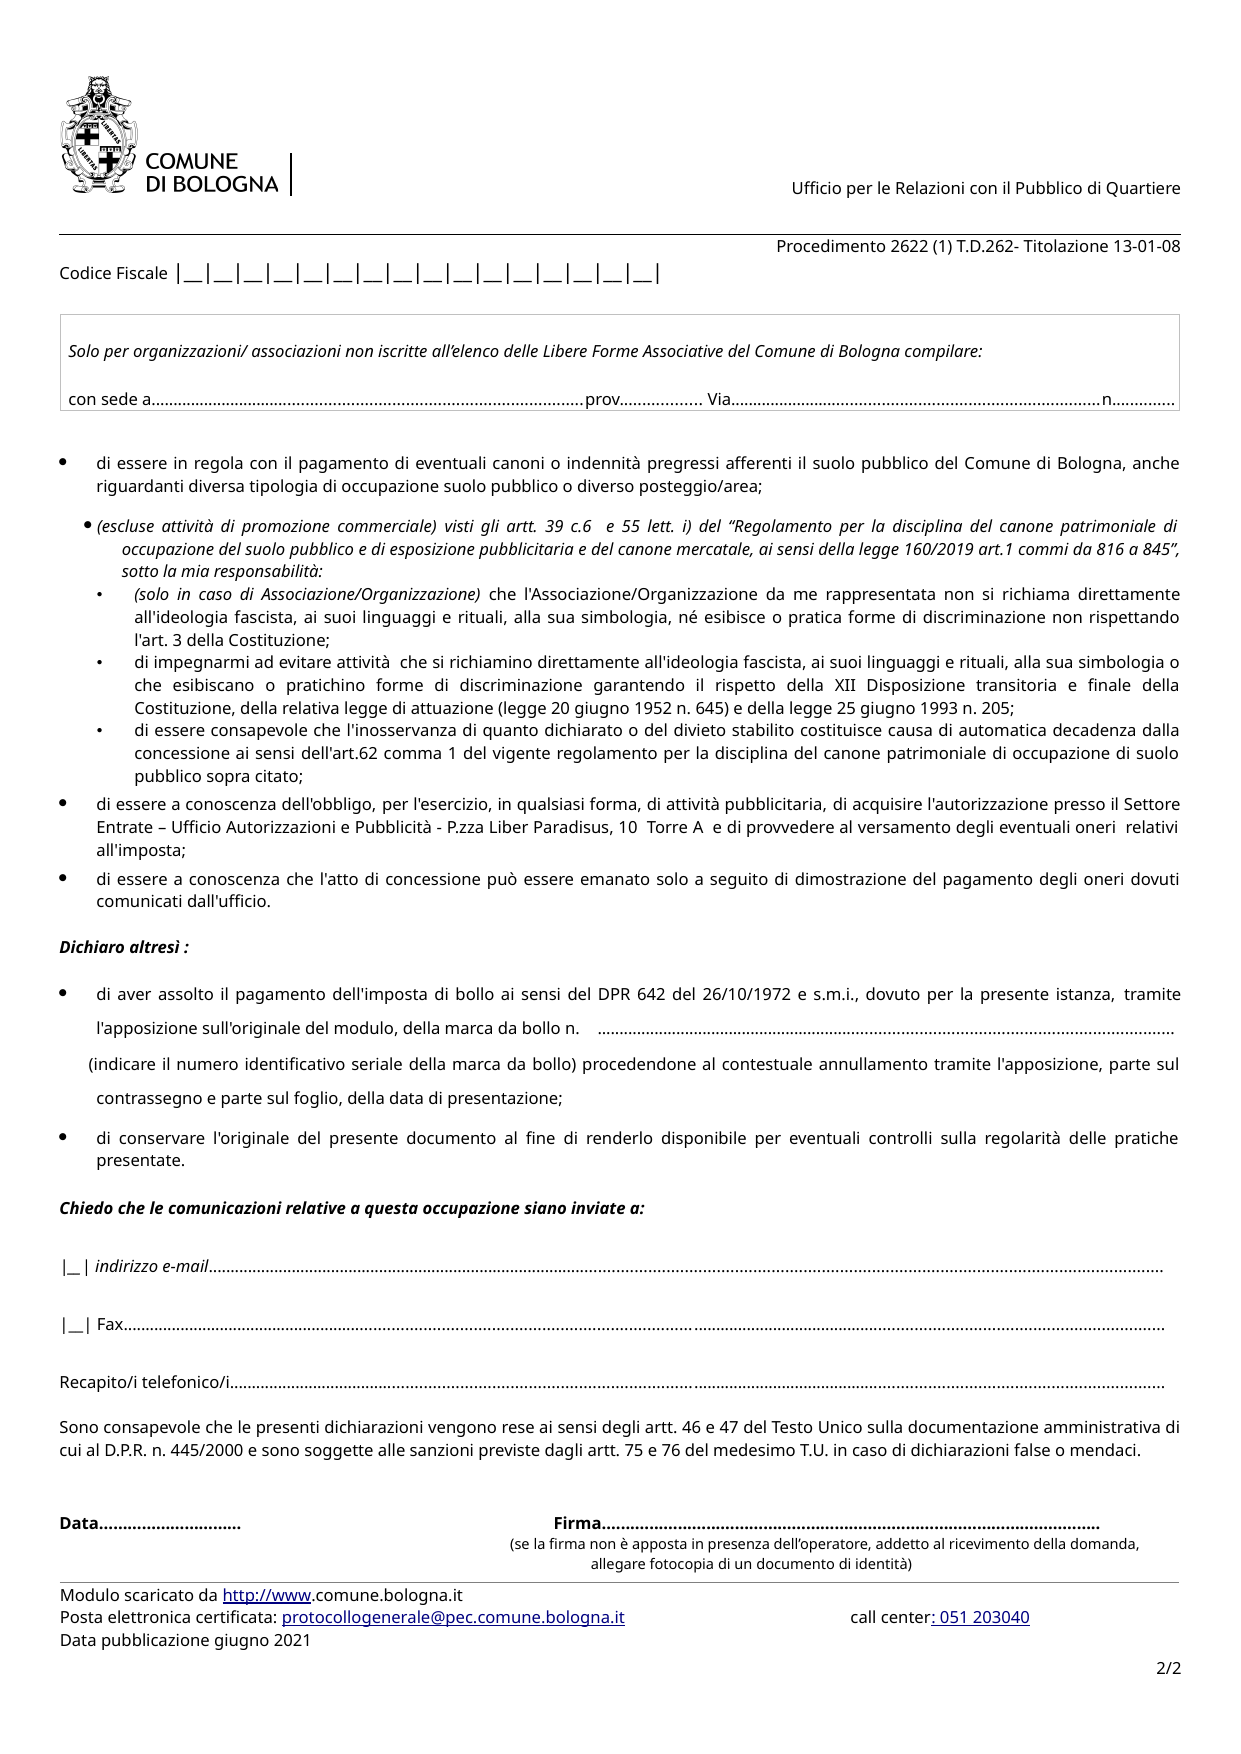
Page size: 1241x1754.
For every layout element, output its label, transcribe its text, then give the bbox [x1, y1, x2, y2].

list di essere a conoscenza dell'obbligo, per l'esercizio, in qualsiasi forma, di attività pubblicitaria, di acquisire l'autorizzazione presso il Settore Entrate – Ufficio Autorizzazioni e Pubblicità - P.zza Liber Paradisus, 10 Torre A e di provvedere al versamento degli eventuali oneri relativi all'imposta; [59, 793, 1181, 861]
list (solo in caso di Associazione/Organizzazione) che l'Associazione/Organizzazione da me rappresentata non si richiama direttamente all'ideologia fascista, ai suoi linguaggi e rituali, alla sua simbologia, né esibisce o pratica forme di discriminazione non rispettando l'art. 3 della Costituzione; [97, 583, 1181, 651]
text |__| Fax [59, 1312, 1181, 1335]
text (se la firma non è apposta in presenza dell’operatore, addetto al ricevimento della domanda, [59, 1534, 1181, 1554]
text Codice Fiscale |__|__|__|__|__|__|__|__|__|__|__|__|__|__|__|__| [59, 257, 1181, 285]
text |__| indirizzo e-mail [59, 1254, 1181, 1277]
list (escluse attività di promozione commerciale) visti gli artt. 39 c.6 e 55 lett. i) del “Regolamento per la disciplina del canone patrimoniale di occupazione del suolo pubblico e di esposizione pubblicitaria e del canone mercatale, ai sensi della legge 160/2019 art.1 commi da 816 a 845”, sotto la mia responsabilità: [84, 514, 1181, 583]
text Data………………………… Firma............................………………………………………………………………….. [59, 1511, 1181, 1534]
text Recapito/i telefonico/i [59, 1370, 1181, 1393]
list di impegnarmi ad evitare attività che si richiamino direttamente all'ideologia fascista, ai suoi linguaggi e rituali, alla sua simbologia o che esibiscano o pratichino forme di discriminazione garantendo il rispetto della XII Disposizione transitoria e finale della Costituzione, della relativa legge di attuazione (legge 20 giugno 1952 n. 645) e della legge 25 giugno 1993 n. 205; [97, 651, 1181, 719]
table_header Solo per organizzazioni/ associazioni non iscritte all’elenco delle Libere Forme Associative del Comune di Bologna compilare: [61, 315, 1179, 362]
text Sono consapevole che le presenti dichiarazioni vengono rese ai sensi degli artt. 46 e 47 del Testo Unico sulla documentazione amministrativa di cui al D.P.R. n. 445/2000 e sono soggette alle sanzioni previste dagli artt. 75 e 76 del medesimo T.U. in caso di dichiarazioni false o mendaci. [59, 1416, 1181, 1461]
list di essere consapevole che l'inosservanza di quanto dichiarato o del divieto stabilito costituisce causa di automatica decadenza dalla concessione ai sensi dell'art.62 comma 1 del vigente regolamento per la disciplina del canone patrimoniale di occupazione di suolo pubblico sopra citato; [97, 719, 1181, 787]
table_cell con sede a prov. Via n. [61, 363, 1179, 410]
picture [60, 76, 279, 193]
list di aver assolto il pagamento dell'imposta di bollo ai sensi del DPR 642 del 26/10/1972 e s.m.i., dovuto per la presente istanza, tramite l'apposizione sull'originale del modulo, della marca da bollo n. [59, 983, 1181, 1040]
text Dichiaro altresì : [59, 935, 1181, 958]
list di conservare l'originale del presente documento al fine di renderlo disponibile per eventuali controlli sulla regolarità delle pratiche presentate. [59, 1126, 1181, 1172]
text allegare fotocopia di un documento di identità) [59, 1554, 1181, 1574]
text (indicare il numero identificativo seriale della marca da bollo) procedendone al contestuale annullamento tramite l'apposizione, parte sul contrassegno e parte sul foglio, della data di presentazione; [59, 1052, 1181, 1109]
text Chiedo che le comunicazioni relative a questa occupazione siano inviate a: [59, 1197, 1181, 1219]
list di essere in regola con il pagamento di eventuali canoni o indennità pregressi afferenti il suolo pubblico del Comune di Bologna, anche riguardanti diversa tipologia di occupazione suolo pubblico o diverso posteggio/area; [59, 451, 1181, 497]
list di essere a conoscenza che l'atto di concessione può essere emanato solo a seguito di dimostrazione del pagamento degli oneri dovuti comunicati dall'ufficio. [59, 867, 1181, 912]
